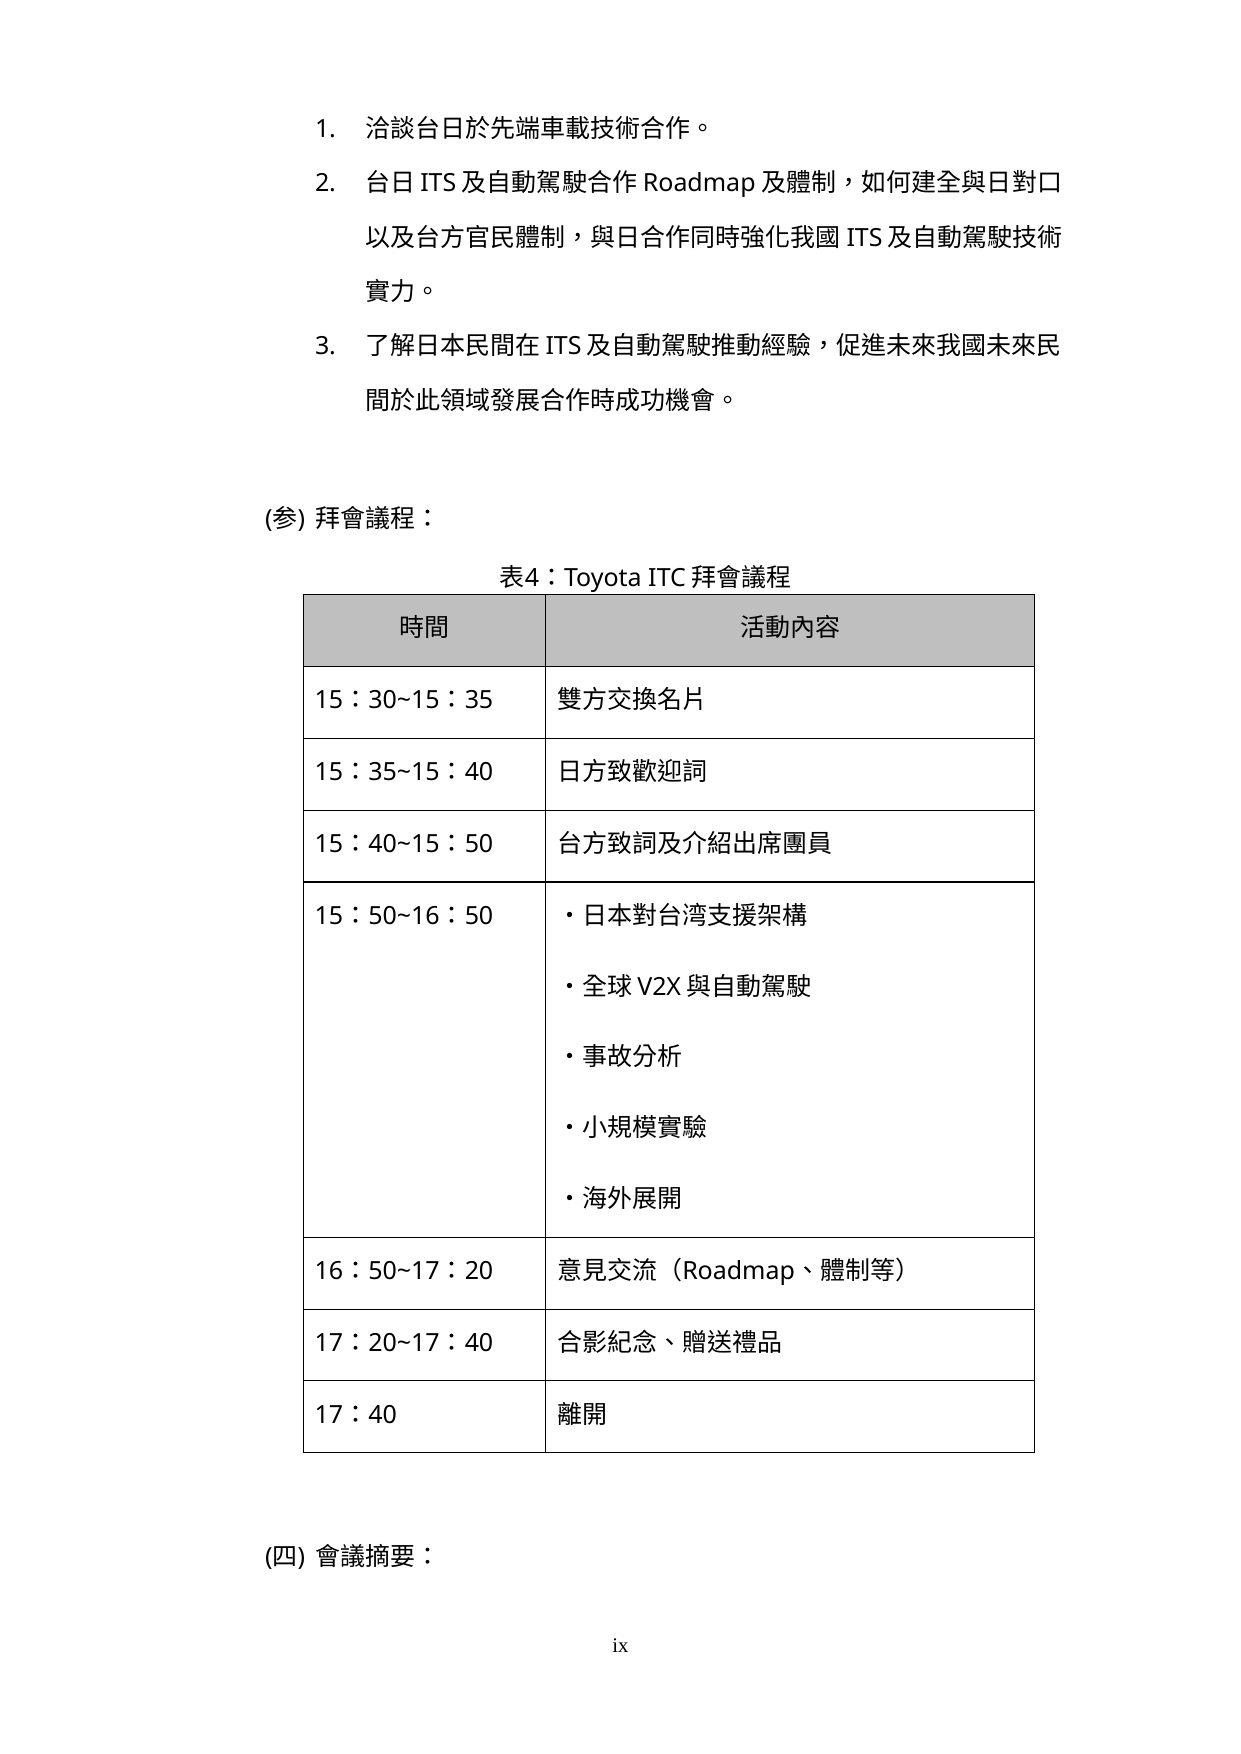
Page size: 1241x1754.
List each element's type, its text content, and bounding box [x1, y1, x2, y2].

table_cell 16：50~17：20 [304, 1238, 545, 1308]
table_cell 15：30~15：35 [304, 667, 545, 738]
table_header 時間 [304, 595, 545, 666]
table_cell 15：50~16：50 [304, 883, 545, 1237]
table_cell 15：40~15：50 [304, 811, 545, 881]
list Toyota ITC拜會議程 [302, 556, 988, 594]
table_cell ・日本對台湾支援架構 ・全球V2X與自動駕駛 ・事故分析 ・小規模實驗 ・海外展開 [546, 883, 1034, 1237]
table_cell 15：35~15：40 [304, 739, 545, 809]
table_cell 離開 [546, 1381, 1034, 1452]
list 會議摘要： [265, 1524, 1063, 1576]
table_cell 17：40 [304, 1381, 545, 1452]
table_cell 台方致詞及介紹出席團員 [546, 811, 1034, 881]
table_cell 雙方交換名片 [546, 667, 1034, 738]
list 了解日本民間在ITS及自動駕駛推動經驗，促進未來我國未來民間於此領域發展合作時成功機會。 [315, 326, 1063, 416]
list 拜會議程： [265, 486, 1063, 538]
table_cell 日方致歡迎詞 [546, 739, 1034, 809]
table_cell 合影紀念、贈送禮品 [546, 1310, 1034, 1380]
table_cell 17：20~17：40 [304, 1310, 545, 1380]
list 洽談台日於先端車載技術合作。 [315, 108, 1063, 144]
table_cell 意見交流（Roadmap、體制等） [546, 1238, 1034, 1308]
list 台日ITS及自動駕駛合作Roadmap及體制，如何建全與日對口以及台方官民體制，與日合作同時強化我國ITS及自動駕駛技術實力。 [315, 163, 1063, 308]
table_header 活動內容 [546, 595, 1034, 666]
